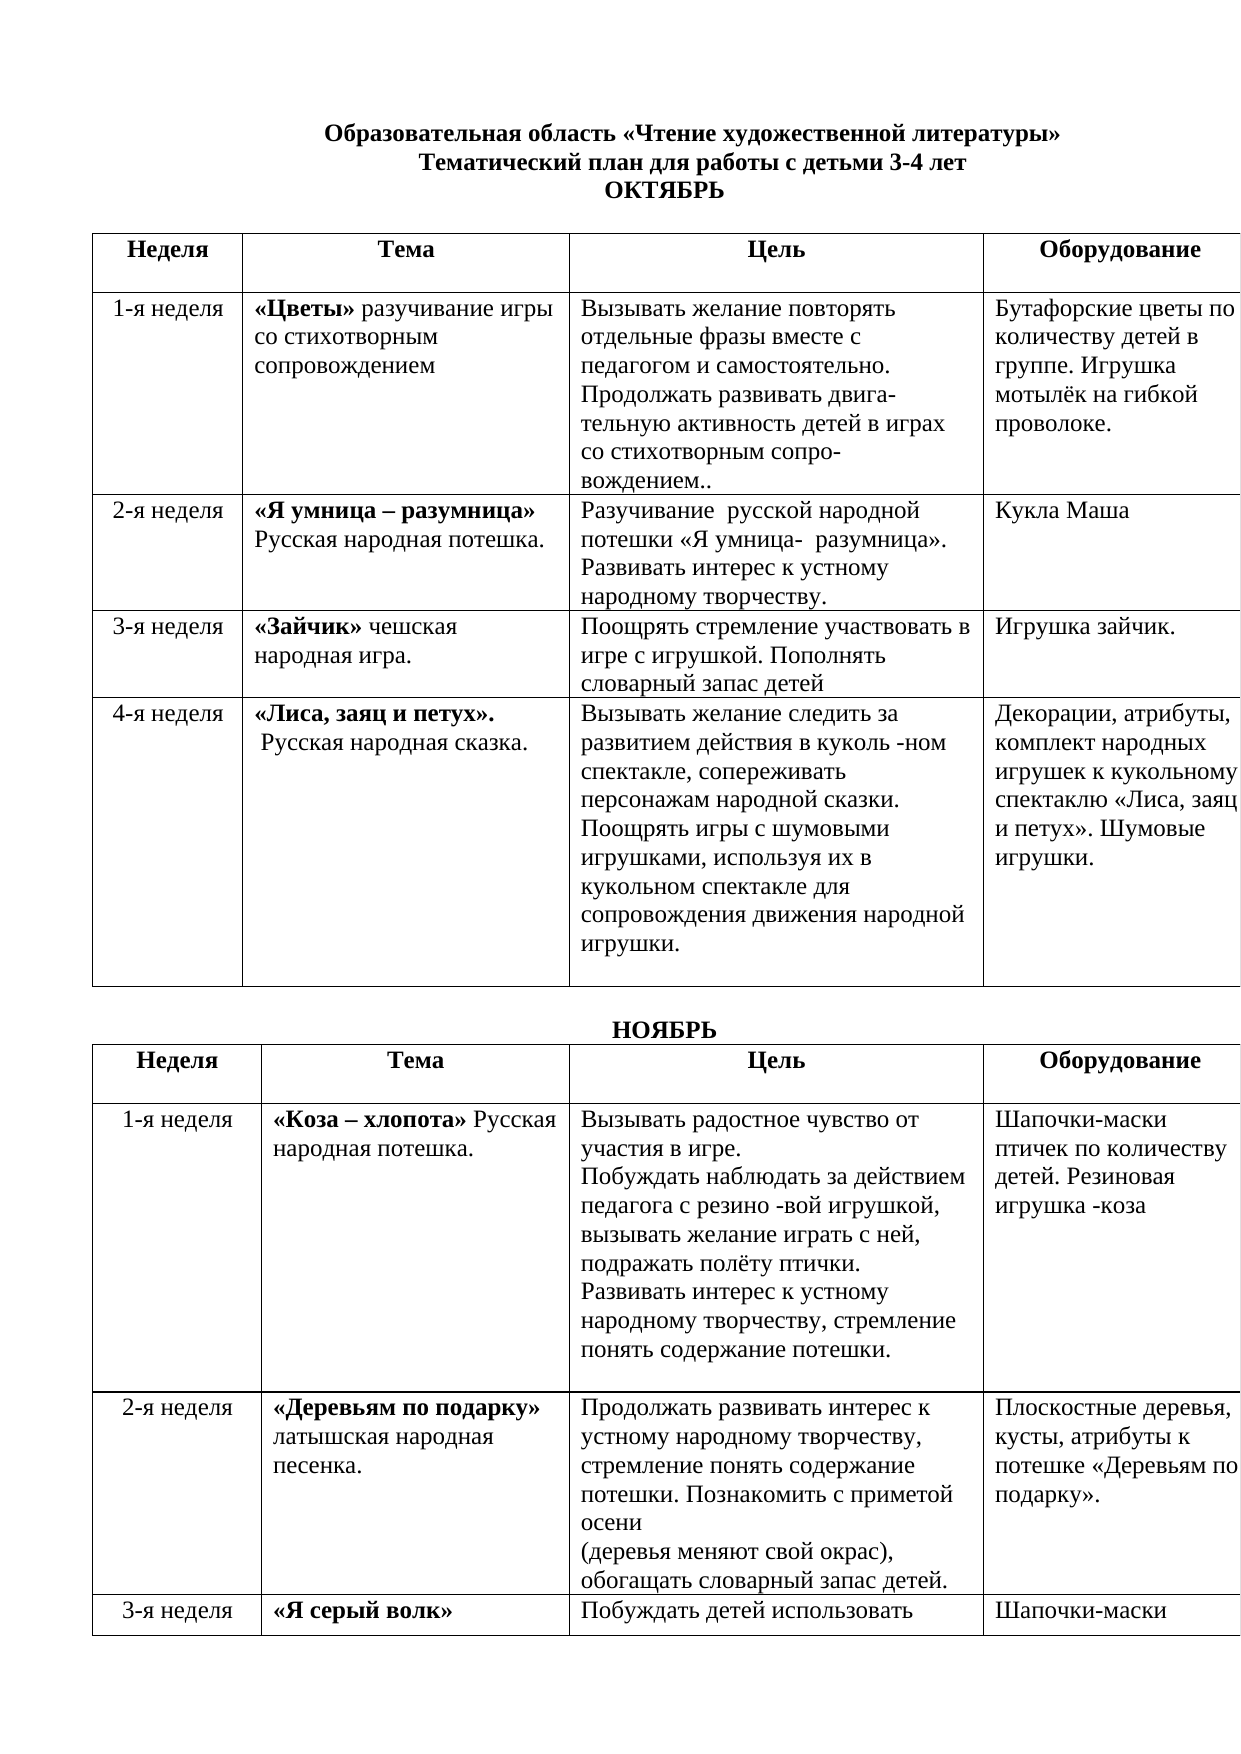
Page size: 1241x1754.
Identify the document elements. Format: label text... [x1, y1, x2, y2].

text НОЯБРЬ [177, 1016, 1152, 1044]
table_cell 3-я неделя [93, 1595, 261, 1635]
table_cell Шапочки-маски [984, 1595, 1240, 1635]
table_cell 1-я неделя [93, 1104, 261, 1391]
table_cell «Цветы» разучивание игры со стихотворным сопровождением [243, 293, 569, 494]
table_cell Вызывать желание следить за развитием действия в куколь -ном спектакле, сопереживать персонажам народной сказки. Поощрять игры с шумовыми игрушками, используя их в кукольном спектакле для сопровождения движения народной игрушки. [570, 698, 983, 986]
table_cell Продолжать развивать интерес к устному народному творчеству, стремление понять содержание потешки. Познакомить с приметой осени (деревья меняют свой окрас), обогащать словарный запас детей. [570, 1393, 983, 1594]
table_cell «Лиса, заяц и петух». Русская народная сказка. [243, 698, 569, 986]
table_cell Разучивание русской народной потешки «Я умница- разумница». Развивать интерес к устному народному творчеству. [570, 495, 983, 610]
table_header Оборудование [984, 1045, 1240, 1103]
table_cell 1-я неделя [93, 293, 242, 494]
table_cell Декорации, атрибуты, комплект народных игрушек к кукольному спектаклю «Лиса, заяц и петух». Шумовые игрушки. [984, 698, 1240, 986]
table_header Тема [262, 1045, 569, 1103]
table_header Цель [570, 234, 983, 292]
text Тематический план для работы с детьми 3-4 лет [177, 147, 1152, 176]
table_cell 4-я неделя [93, 698, 242, 986]
table_cell 3-я неделя [93, 611, 242, 697]
table_cell Побуждать детей использовать [570, 1595, 983, 1635]
table_cell «Я серый волк» [262, 1595, 569, 1635]
text Образовательная область «Чтение художественной литературы» [177, 118, 1152, 147]
table_cell 2-я неделя [93, 495, 242, 610]
table_cell Вызывать желание повторять отдельные фразы вместе с педагогом и самостоятельно. Продолжать развивать двига- тельную активность детей в играх со стихотворным сопро- вождением.. [570, 293, 983, 494]
table_header Тема [243, 234, 569, 292]
table_cell «Коза – хлопота» Русская народная потешка. [262, 1104, 569, 1391]
table_header Цель [570, 1045, 983, 1103]
table_cell Кукла Маша [984, 495, 1240, 610]
table_cell Игрушка зайчик. [984, 611, 1240, 697]
table_header Неделя [93, 234, 242, 292]
table_cell «Я умница – разумница» Русская народная потешка. [243, 495, 569, 610]
table_cell Бутафорские цветы по количеству детей в группе. Игрушка мотылёк на гибкой проволоке. [984, 293, 1240, 494]
table_cell Вызывать радостное чувство от участия в игре. Побуждать наблюдать за действием педагога с резино -вой игрушкой, вызывать желание играть с ней, подражать полёту птички. Развивать интерес к устному народному творчеству, стремление понять содержание потешки. [570, 1104, 983, 1391]
text ОКТЯБРЬ [177, 176, 1152, 204]
table_cell 2-я неделя [93, 1393, 261, 1594]
table_header Неделя [93, 1045, 261, 1103]
table_cell «Деревьям по подарку» латышская народная песенка. [262, 1393, 569, 1594]
table_cell Плоскостные деревья, кусты, атрибуты к потешке «Деревьям по подарку». [984, 1393, 1240, 1594]
table_header Оборудование [984, 234, 1240, 292]
table_cell «Зайчик» чешская народная игра. [243, 611, 569, 697]
table_cell Шапочки-маски птичек по количеству детей. Резиновая игрушка -коза [984, 1104, 1240, 1391]
table_cell Поощрять стремление участвовать в игре с игрушкой. Пополнять словарный запас детей [570, 611, 983, 697]
